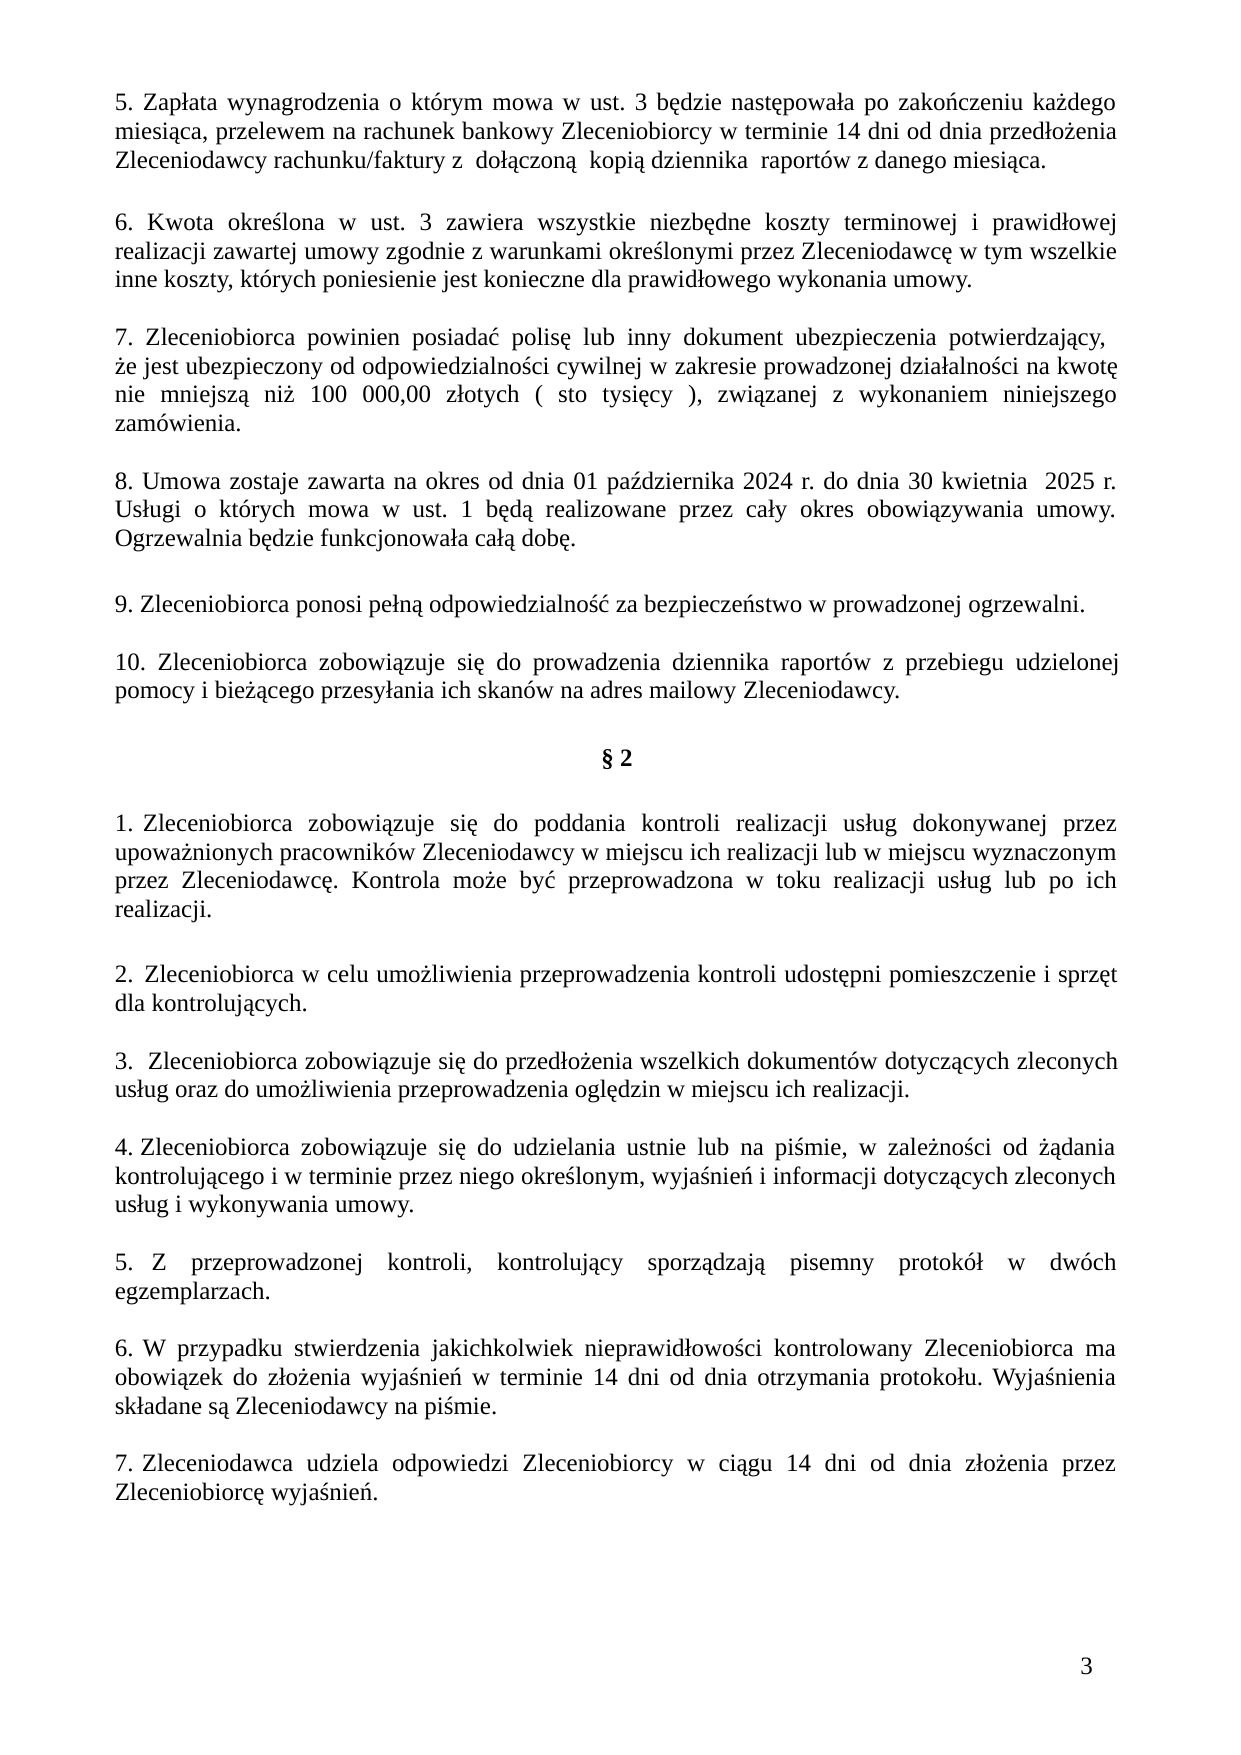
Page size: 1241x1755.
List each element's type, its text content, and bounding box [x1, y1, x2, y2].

list Zleceniobiorca zobowiązuje się do poddania kontroli realizacji usług dokonywanej przez upoważnionych pracowników Zleceniodawcy w miejscu ich realizacji lub w miejscu wyznaczonym przez Zleceniodawcę. Kontrola może być przeprowadzona w toku realizacji usług lub po ich realizacji. [114, 808, 1118, 923]
list W przypadku stwierdzenia jakichkolwiek nieprawidłowości kontrolowany Zleceniobiorca ma obowiązek do złożenia wyjaśnień w terminie 14 dni od dnia otrzymania protokołu. Wyjaśnienia składane są Zleceniodawcy na piśmie. [114, 1333, 1117, 1419]
list Zleceniobiorca zobowiązuje się do udzielania ustnie lub na piśmie, w zależności od żądania kontrolującego i w terminie przez niego określonym, wyjaśnień i informacji dotyczących zleconych usług i wykonywania umowy. [114, 1132, 1117, 1218]
subtitle § 2 [601, 743, 1118, 771]
list 10. Zleceniobiorca zobowiązuje się do prowadzenia dziennika raportów z przebiegu udzielonej pomocy i bieżącego przesyłania ich skanów na adres mailowy Zleceniodawcy. [114, 647, 1120, 704]
list 6. Kwota określona w ust. 3 zawiera wszystkie niezbędne koszty terminowej i prawidłowej realizacji zawartej umowy zgodnie z warunkami określonymi przez Zleceniodawcę w tym wszelkie inne koszty, których poniesienie jest konieczne dla prawidłowego wykonania umowy. [114, 207, 1119, 293]
list Zleceniobiorca zobowiązuje się do przedłożenia wszelkich dokumentów dotyczących zleconych usług oraz do umożliwienia przeprowadzenia oględzin w miejscu ich realizacji. [114, 1046, 1119, 1103]
list Zleceniobiorca w celu umożliwienia przeprowadzenia kontroli udostępni pomieszczenie i sprzęt dla kontrolujących. [114, 959, 1119, 1017]
list 7. Zleceniobiorca powinien posiadać polisę lub inny dokument ubezpieczenia potwierdzający, że jest ubezpieczony od odpowiedzialności cywilnej w zakresie prowadzonej działalności na kwotę nie mniejszą niż 100 000,00 złotych ( sto tysięcy ), związanej z wykonaniem niniejszego zamówienia. [114, 322, 1119, 437]
list Z przeprowadzonej kontroli, kontrolujący sporządzają pisemny protokół w dwóch egzemplarzach. [114, 1247, 1117, 1304]
list 9. Zleceniobiorca ponosi pełną odpowiedzialność za bezpieczeństwo w prowadzonej ogrzewalni. [114, 589, 1118, 618]
list 8. Umowa zostaje zawarta na okres od dnia 01 października 2024 r. do dnia 30 kwietnia 2025 r. Usługi o których mowa w ust. 1 będą realizowane przez cały okres obowiązywania umowy. Ogrzewalnia będzie funkcjonowała całą dobę. [114, 466, 1118, 552]
list 5. Zapłata wynagrodzenia o którym mowa w ust. 3 będzie następowała po zakończeniu każdego miesiąca, przelewem na rachunek bankowy Zleceniobiorcy w terminie 14 dni od dnia przedłożenia Zleceniodawcy rachunku/faktury z dołączoną kopią dziennika raportów z danego miesiąca. [114, 87, 1118, 174]
list Zleceniodawca udziela odpowiedzi Zleceniobiorcy w ciągu 14 dni od dnia złożenia przez Zleceniobiorcę wyjaśnień. [114, 1448, 1117, 1506]
